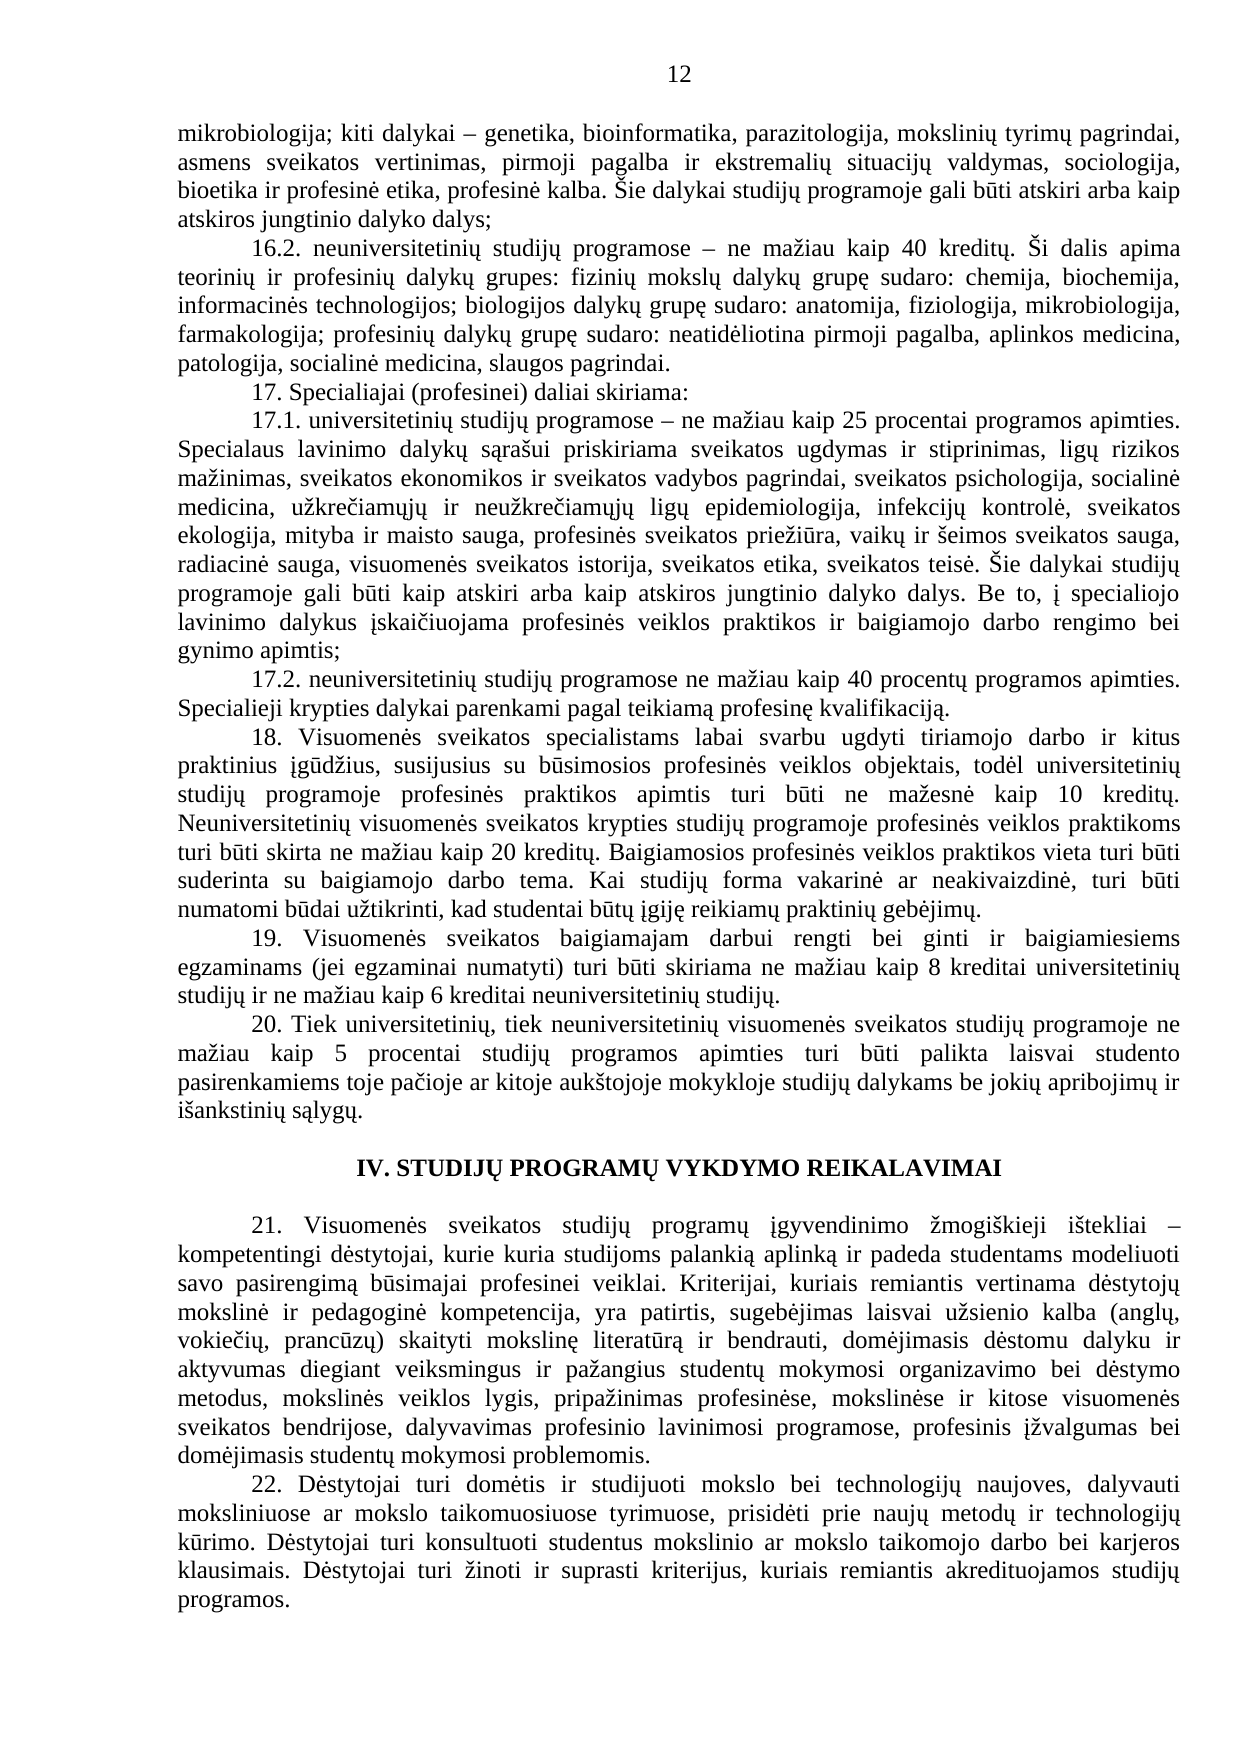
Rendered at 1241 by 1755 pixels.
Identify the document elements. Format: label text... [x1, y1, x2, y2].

text 16.2. neuniversitetinių studijų programose – ne mažiau kaip 40 kreditų. Ši dalis apima teorinių ir profesinių dalykų grupes: fizinių mokslų dalykų grupę sudaro: chemija, biochemija, informacinės technologijos; biologijos dalykų grupę sudaro: anatomija, fiziologija, mikrobiologija, farmakologija; profesinių dalykų grupę sudaro: neatidėliotina pirmoji pagalba, aplinkos medicina, patologija, socialinė medicina, slaugos pagrindai. [177, 233, 1181, 377]
text 17.2. neuniversitetinių studijų programose ne mažiau kaip 40 procentų programos apimties. Specialieji krypties dalykai parenkami pagal teikiamą profesinę kvalifikaciją. [177, 664, 1181, 722]
text 17.1. universitetinių studijų programose – ne mažiau kaip 25 procentai programos apimties. Specialaus lavinimo dalykų sąrašui priskiriama sveikatos ugdymas ir stiprinimas, ligų rizikos mažinimas, sveikatos ekonomikos ir sveikatos vadybos pagrindai, sveikatos psichologija, socialinė medicina, užkrečiamųjų ir neužkrečiamųjų ligų epidemiologija, infekcijų kontrolė, sveikatos ekologija, mityba ir maisto sauga, profesinės sveikatos priežiūra, vaikų ir šeimos sveikatos sauga, radiacinė sauga, visuomenės sveikatos istorija, sveikatos etika, sveikatos teisė. Šie dalykai studijų programoje gali būti kaip atskiri arba kaip atskiros jungtinio dalyko dalys. Be to, į specialiojo lavinimo dalykus įskaičiuojama profesinės veiklos praktikos ir baigiamojo darbo rengimo bei gynimo apimtis; [177, 406, 1181, 664]
text mikrobiologija; kiti dalykai – genetika, bioinformatika, parazitologija, mokslinių tyrimų pagrindai, asmens sveikatos vertinimas, pirmoji pagalba ir ekstremalių situacijų valdymas, sociologija, bioetika ir profesinė etika, profesinė kalba. Šie dalykai studijų programoje gali būti atskiri arba kaip atskiros jungtinio dalyko dalys; [177, 118, 1181, 233]
text 19. Visuomenės sveikatos baigiamajam darbui rengti bei ginti ir baigiamiesiems egzaminams (jei egzaminai numatyti) turi būti skiriama ne mažiau kaip 8 kreditai universitetinių studijų ir ne mažiau kaip 6 kreditai neuniversitetinių studijų. [177, 923, 1181, 1009]
text 18. Visuomenės sveikatos specialistams labai svarbu ugdyti tiriamojo darbo ir kitus praktinius įgūdžius, susijusius su būsimosios profesinės veiklos objektais, todėl universitetinių studijų programoje profesinės praktikos apimtis turi būti ne mažesnė kaip 10 kreditų. Neuniversitetinių visuomenės sveikatos krypties studijų programoje profesinės veiklos praktikoms turi būti skirta ne mažiau kaip 20 kreditų. Baigiamosios profesinės veiklos praktikos vieta turi būti suderinta su baigiamojo darbo tema. Kai studijų forma vakarinė ar neakivaizdinė, turi būti numatomi būdai užtikrinti, kad studentai būtų įgiję reikiamų praktinių gebėjimų. [177, 722, 1181, 923]
text 21. Visuomenės sveikatos studijų programų įgyvendinimo žmogiškieji ištekliai – kompetentingi dėstytojai, kurie kuria studijoms palankią aplinką ir padeda studentams modeliuoti savo pasirengimą būsimajai profesinei veiklai. Kriterijai, kuriais remiantis vertinama dėstytojų mokslinė ir pedagoginė kompetencija, yra patirtis, sugebėjimas laisvai užsienio kalba (anglų, vokiečių, prancūzų) skaityti mokslinę literatūrą ir bendrauti, domėjimasis dėstomu dalyku ir aktyvumas diegiant veiksmingus ir pažangius studentų mokymosi organizavimo bei dėstymo metodus, mokslinės veiklos lygis, pripažinimas profesinėse, mokslinėse ir kitose visuomenės sveikatos bendrijose, dalyvavimas profesinio lavinimosi programose, profesinis įžvalgumas bei domėjimasis studentų mokymosi problemomis. [177, 1211, 1181, 1469]
text 20. Tiek universitetinių, tiek neuniversitetinių visuomenės sveikatos studijų programoje ne mažiau kaip 5 procentai studijų programos apimties turi būti palikta laisvai studento pasirenkamiems toje pačioje ar kitoje aukštojoje mokykloje studijų dalykams be jokių apribojimų ir išankstinių sąlygų. [177, 1009, 1181, 1124]
text 17. Specialiajai (profesinei) daliai skiriama: [177, 377, 1181, 406]
text 22. Dėstytojai turi domėtis ir studijuoti mokslo bei technologijų naujoves, dalyvauti moksliniuose ar mokslo taikomuosiuose tyrimuose, prisidėti prie naujų metodų ir technologijų kūrimo. Dėstytojai turi konsultuoti studentus mokslinio ar mokslo taikomojo darbo bei karjeros klausimais. Dėstytojai turi žinoti ir suprasti kriterijus, kuriais remiantis akredituojamos studijų programos. [177, 1469, 1181, 1613]
text IV. STUDIJŲ PROGRAMŲ VYKDYMO REIKALAVIMAI [177, 1153, 1181, 1182]
